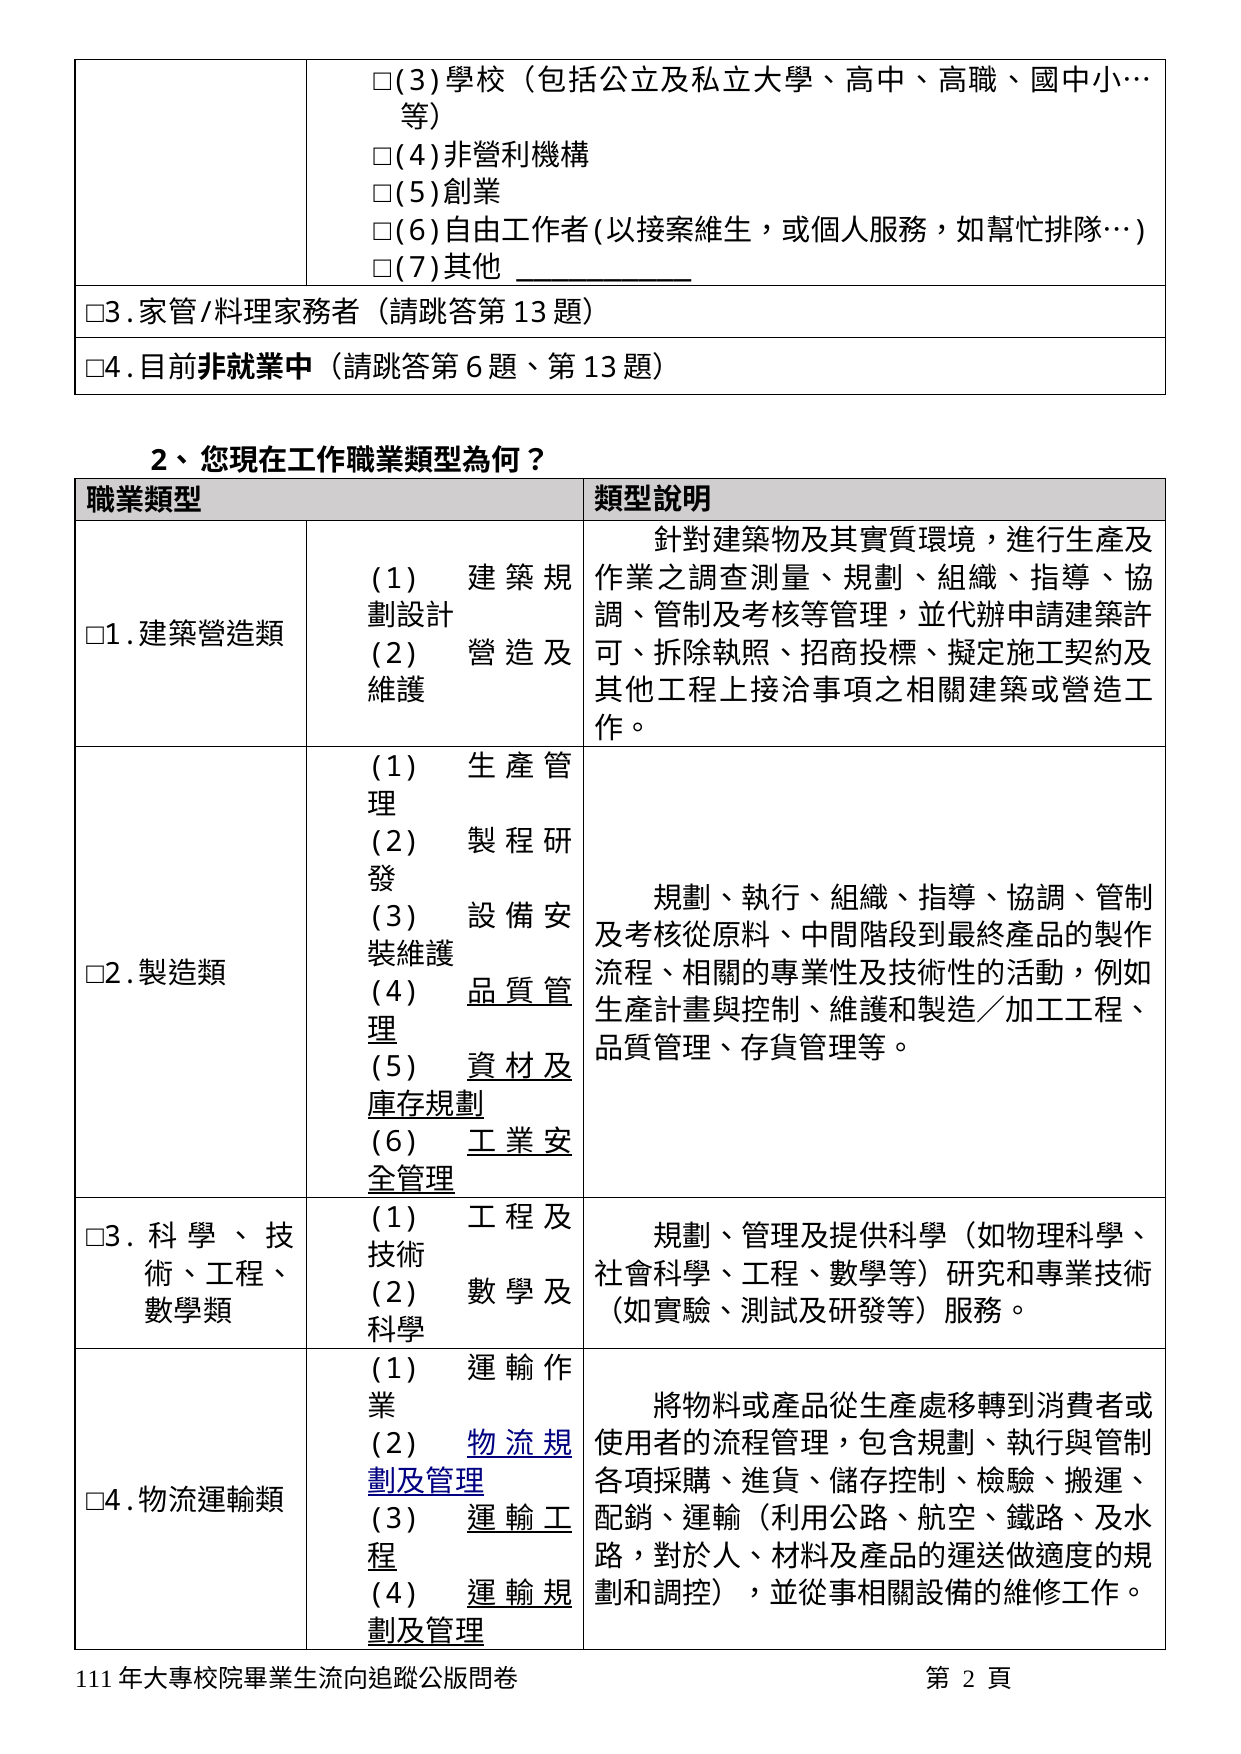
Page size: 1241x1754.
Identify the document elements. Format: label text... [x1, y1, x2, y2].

table_cell 將物料或產品從生產處移轉到消費者或使用者的流程管理，包含規劃、執行與管制各項採購、進貨、儲存控制、檢驗、搬運、配銷、運輸（利用公路、航空、鐵路、及水路，對於人、材料及產品的運送做適度的規劃和調控），並從事相關設備的維修工作。 [584, 1349, 1165, 1649]
table_cell □2.製造類 [76, 747, 306, 1197]
table_cell 針對建築物及其實質環境，進行生產及作業之調查測量、規劃、組織、指導、協調、管制及考核等管理，並代辦申請建築許可、拆除執照、招商投標、擬定施工契約及其他工程上接洽事項之相關建築或營造工作。 [584, 521, 1165, 746]
table_header 類型說明 [584, 479, 1165, 520]
table_cell 規劃、管理及提供科學（如物理科學、社會科學、工程、數學等）研究和專業技術（如實驗、測試及研發等）服務。 [584, 1198, 1165, 1348]
table_cell □4.物流運輸類 [76, 1349, 306, 1649]
table_cell □4.目前非就業中（請跳答第6題、第13題） [76, 338, 1165, 394]
table_cell [76, 60, 306, 285]
table_header 職業類型 [76, 479, 583, 520]
table_cell 建築規劃設計 營造及維護 [307, 521, 583, 746]
table_cell □3.科學、技術、工程、數學類 [76, 1198, 306, 1348]
table_cell □1.建築營造類 [76, 521, 306, 746]
list 您現在工作職業類型為何？ [150, 437, 1165, 478]
table_cell 生產管理 製程研發 設備安裝維護 品質管理 資材及庫存規劃 工業安全管理 [307, 747, 583, 1197]
table_cell 規劃、執行、組織、指導、協調、管制及考核從原料、中間階段到最終產品的製作流程、相關的專業性及技術性的活動，例如生產計畫與控制、維護和製造／加工工程、品質管理、存貨管理等。 [584, 747, 1165, 1197]
table_cell 工程及技術 數學及科學 [307, 1198, 583, 1348]
table_cell 運輸作業 物流規劃及管理 運輸工程 運輸規劃及管理 [307, 1349, 583, 1649]
table_cell □(3)學校（包括公立及私立大學、高中、高職、國中小…等） □(4)非營利機構 □(5)創業 □(6)自由工作者(以接案維生，或個人服務，如幫忙排隊…) □(7)其他 __________ [307, 60, 1165, 285]
table_cell □3.家管/料理家務者（請跳答第13題） [76, 286, 1165, 337]
